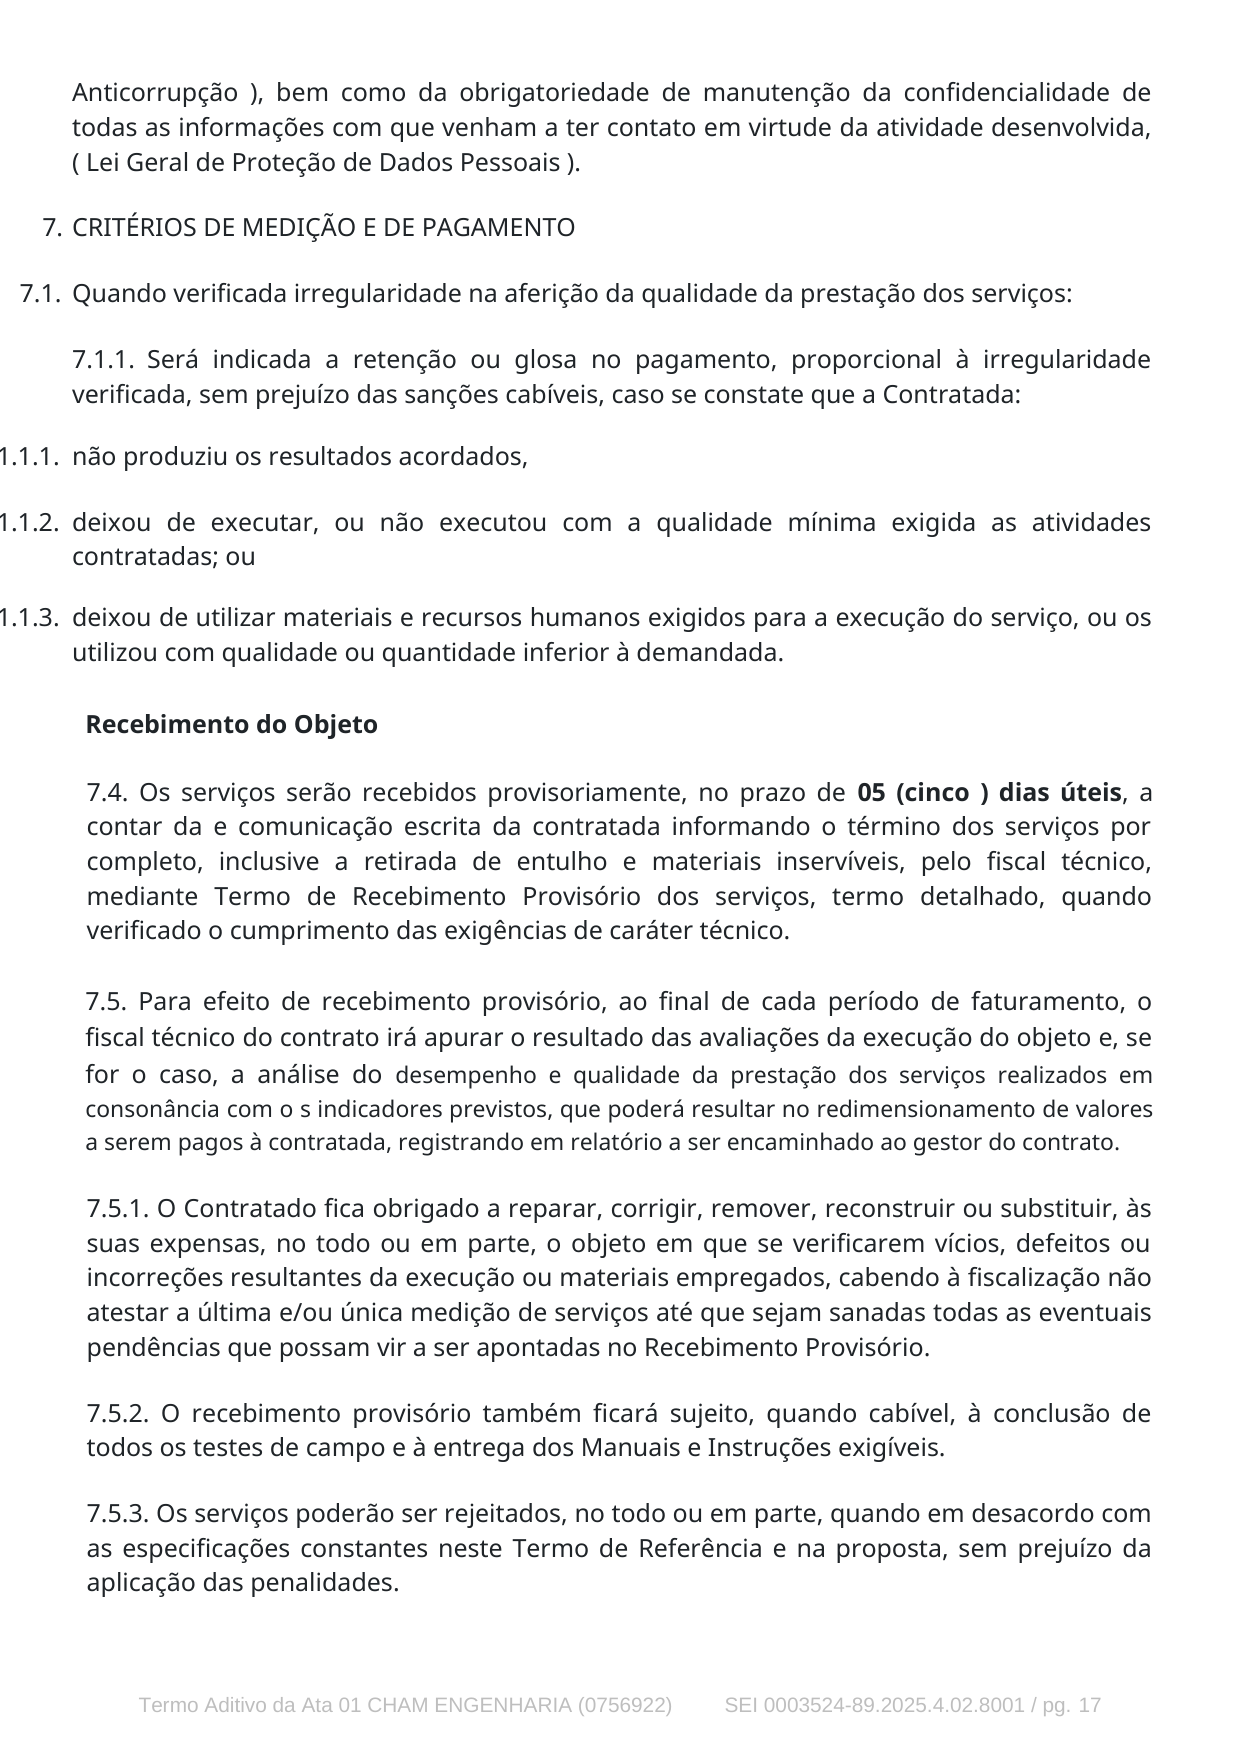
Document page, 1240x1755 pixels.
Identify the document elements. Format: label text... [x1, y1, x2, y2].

list CRITÉRIOS DE MEDIÇÃO E DE PAGAMENTO [42, 210, 1153, 244]
text 7.4. Os serviços serão recebidos provisoriamente, no prazo de 05 (cinco ) dias úteis, a contar da e comunicação escrita da contratada informando o término dos serviços por completo, inclusive a retirada de entulho e materiais inservíveis, pelo fiscal técnico, mediante Termo de Recebimento Provisório dos serviços, termo detalhado, quando verificado o cumprimento das exigências de caráter técnico. [86, 774, 1153, 947]
text 7.5.3. Os serviços poderão ser rejeitados, no todo ou em parte, quando em desacordo com as especificações constantes neste Termo de Referência e na proposta, sem prejuízo da aplicação das penalidades. [86, 1496, 1153, 1599]
subtitle Recebimento do Objeto [85, 707, 1155, 741]
list Será indicada a retenção ou glosa no pagamento, proporcional à irregularidade verificada, sem prejuízo das sanções cabíveis, caso se constate que a Contratada: [72, 342, 1153, 410]
list Anticorrupção ), bem como da obrigatoriedade de manutenção da confidencialidade de todas as informações com que venham a ter contato em virtude da atividade desenvolvida, ( Lei Geral de Proteção de Dados Pessoais ). [19, 75, 1153, 178]
text 7.5.1. O Contratado fica obrigado a reparar, corrigir, remover, reconstruir ou substituir, às suas expensas, no todo ou em parte, o objeto em que se verificarem vícios, defeitos ou incorreções resultantes da execução ou materiais empregados, cabendo à fiscalização não atestar a última e/ou única medição de serviços até que sejam sanadas todas as eventuais pendências que possam vir a ser apontadas no Recebimento Provisório. [86, 1191, 1153, 1363]
text 7.5.2. O recebimento provisório também ficará sujeito, quando cabível, à conclusão de todos os testes de campo e à entrega dos Manuais e Instruções exigíveis. [86, 1395, 1153, 1464]
text 7.5. Para efeito de recebimento provisório, ao final de cada período de faturamento, o fiscal técnico do contrato irá apurar o resultado das avaliações da execução do objeto e, se for o caso, a análise do desempenho e qualidade da prestação dos serviços realizados em consonância com o s indicadores previstos, que poderá resultar no redimensionamento de valores a serem pagos à contratada, registrando em relatório a ser encaminhado ao gestor do contrato. [85, 984, 1154, 1157]
list Quando verificada irregularidade na aferição da qualidade da prestação dos serviços: [19, 276, 1153, 310]
list não produziu os resultados acordados, [0, 438, 1153, 472]
list deixou de utilizar materiais e recursos humanos exigidos para a execução do serviço, ou os utilizou com qualidade ou quantidade inferior à demandada. [0, 600, 1153, 668]
list deixou de executar, ou não executou com a qualidade mínima exigida as atividades contratadas; ou [0, 504, 1153, 573]
